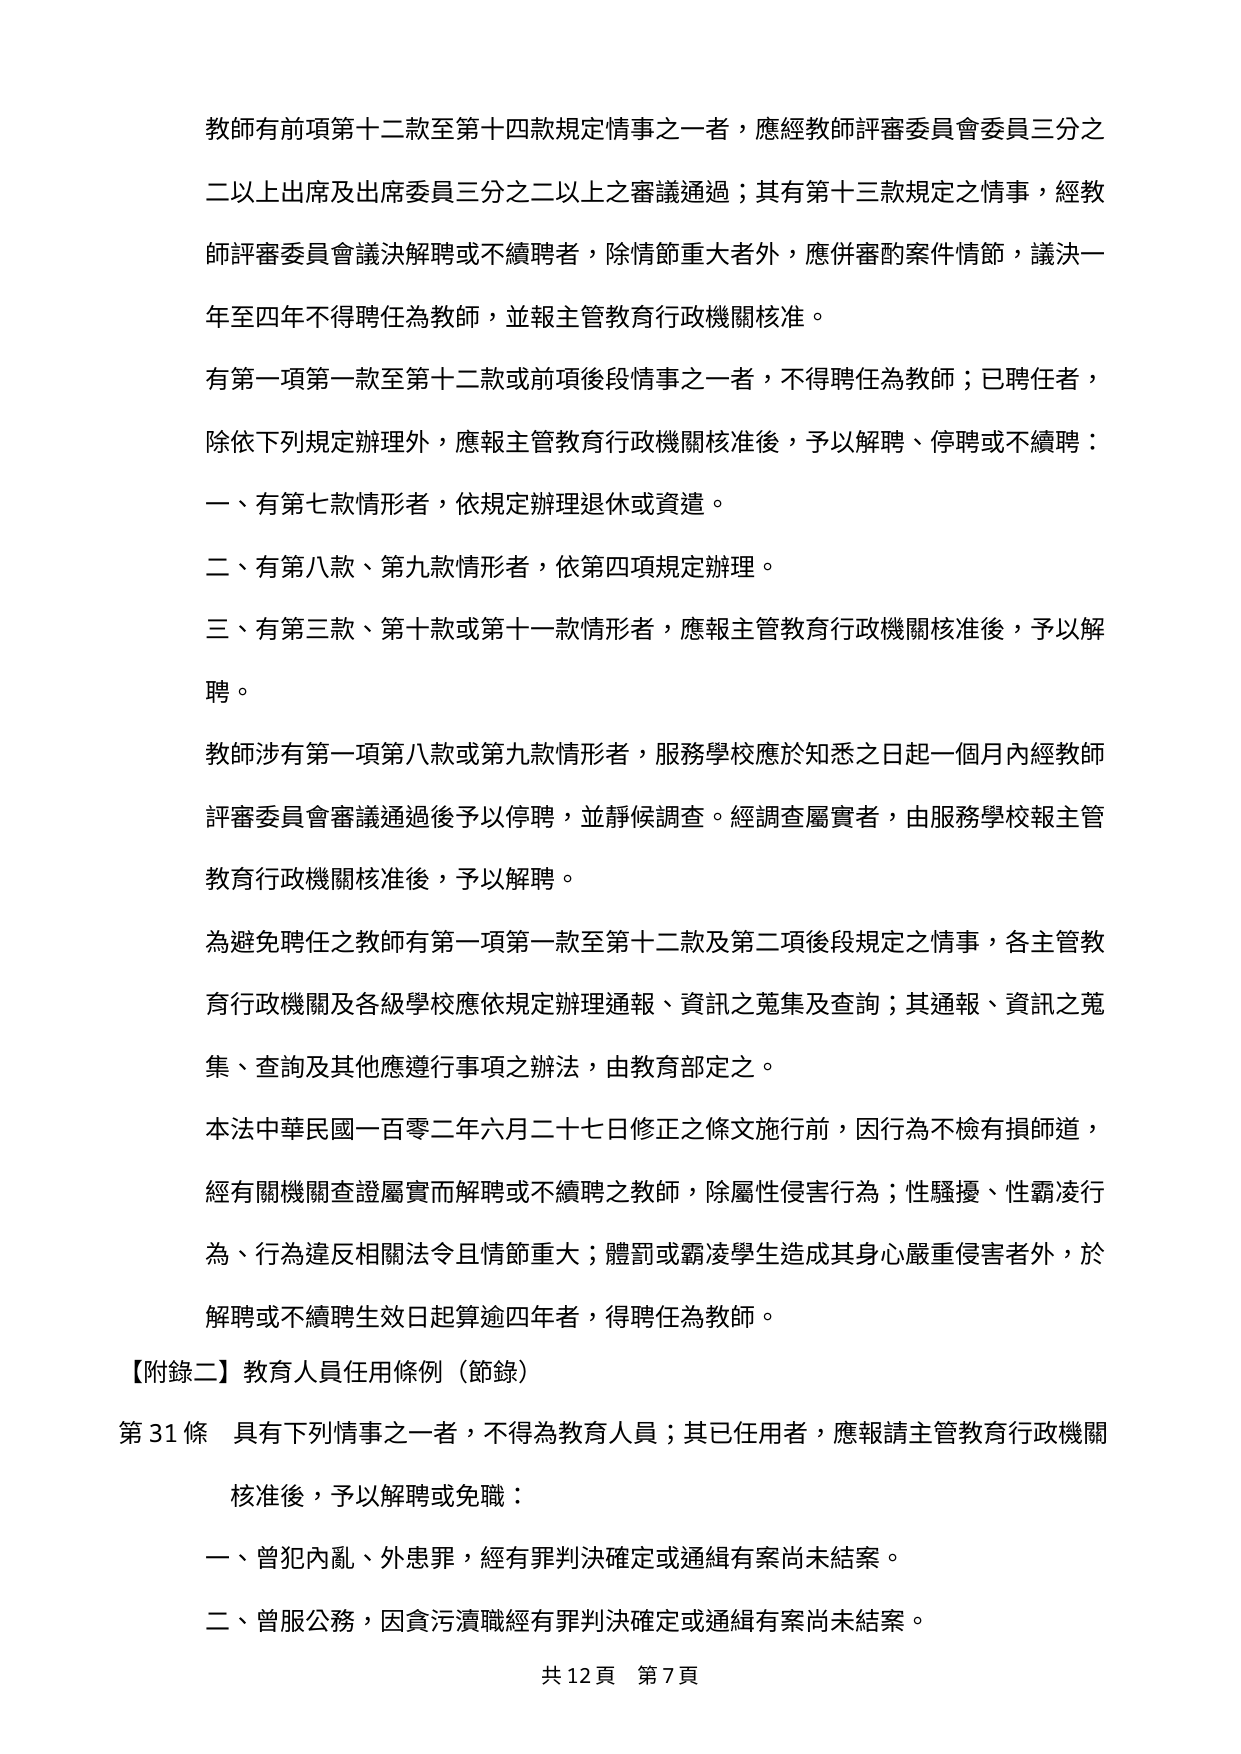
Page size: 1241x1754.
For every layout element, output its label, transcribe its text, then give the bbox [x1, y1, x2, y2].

text 第31條 具有下列情事之一者，不得為教育人員；其已任用者，應報請主管教育行政機關核准後，予以解聘或免職： [118, 1390, 1122, 1515]
text 教師涉有第一項第八款或第九款情形者，服務學校應於知悉之日起一個月內經教師 [131, 711, 1122, 773]
text 二、曾服公務，因貪污瀆職經有罪判決確定或通緝有案尚未結案。 [118, 1578, 1122, 1640]
text 三、有第三款、第十款或第十一款情形者，應報主管教育行政機關核准後，予以解 [118, 586, 1122, 648]
text 評審委員會審議通過後予以停聘，並靜候調查。經調查屬實者，由服務學校報主管 [131, 773, 1122, 836]
text 一、有第七款情形者，依規定辦理退休或資遣。 [118, 461, 1122, 523]
text 【附錄二】教育人員任用條例（節錄） [118, 1348, 1122, 1390]
text 教師有前項第十二款至第十四款規定情事之一者，應經教師評審委員會委員三分之二以上出席及出席委員三分之二以上之審議通過；其有第十三款規定之情事，經教師評審委員會議決解聘或不續聘者，除情節重大者外，應併審酌案件情節，議決一年至四年不得聘任為教師，並報主管教育行政機關核准。 [206, 86, 1122, 336]
text 一、曾犯內亂、外患罪，經有罪判決確定或通緝有案尚未結案。 [118, 1515, 1122, 1578]
text 二、有第八款、第九款情形者，依第四項規定辦理。 [118, 523, 1122, 586]
text 聘。 [118, 648, 1122, 711]
text 有第一項第一款至第十二款或前項後段情事之一者，不得聘任為教師；已聘任者，除依下列規定辦理外，應報主管教育行政機關核准後，予以解聘、停聘或不續聘： [206, 336, 1122, 461]
text 本法中華民國一百零二年六月二十七日修正之條文施行前，因行為不檢有損師道，經有關機關查證屬實而解聘或不續聘之教師，除屬性侵害行為；性騷擾、性霸凌行為、行為違反相關法令且情節重大；體罰或霸凌學生造成其身心嚴重侵害者外，於解聘或不續聘生效日起算逾四年者，得聘任為教師。 [206, 1086, 1122, 1336]
text 教育行政機關核准後，予以解聘。 [131, 836, 1122, 898]
text 為避免聘任之教師有第一項第一款至第十二款及第二項後段規定之情事，各主管教育行政機關及各級學校應依規定辦理通報、資訊之蒐集及查詢；其通報、資訊之蒐集、查詢及其他應遵行事項之辦法，由教育部定之。 [206, 898, 1122, 1086]
